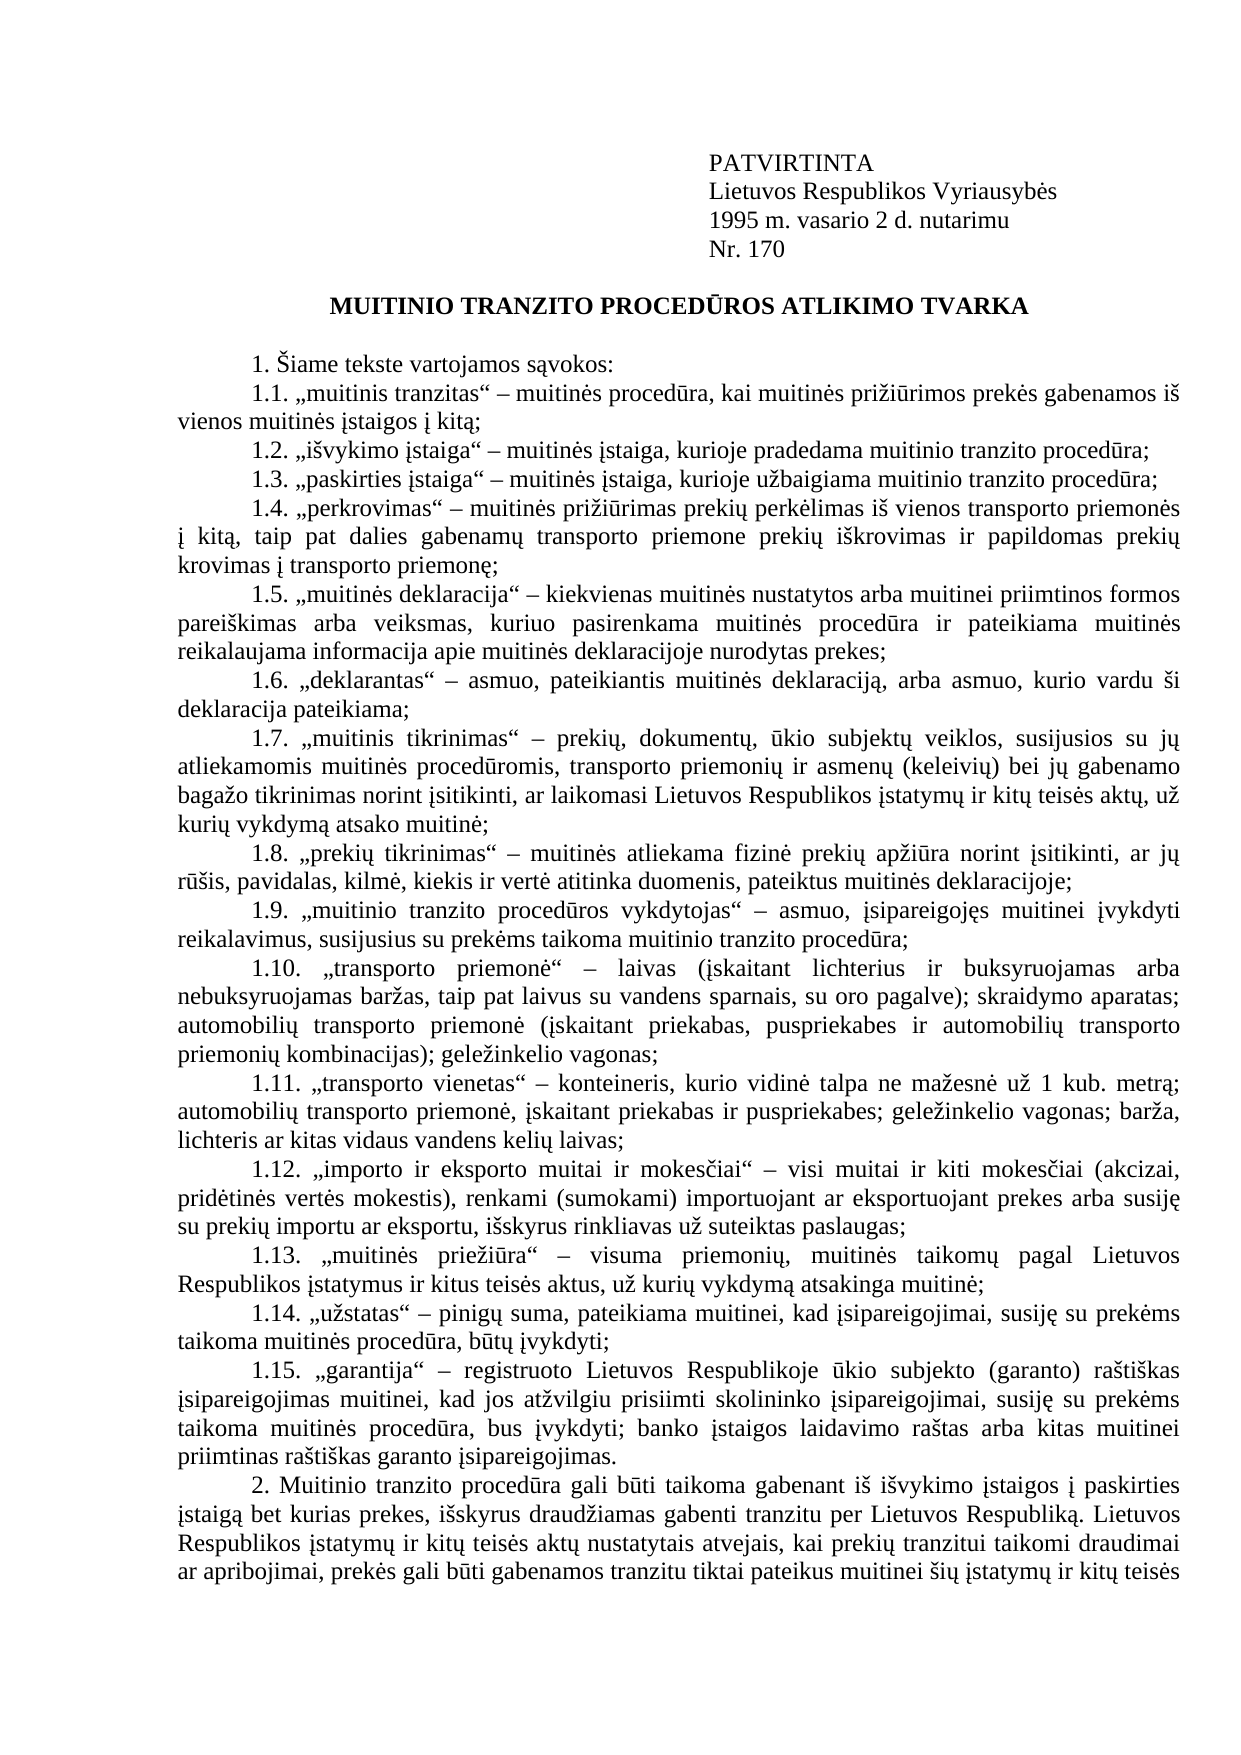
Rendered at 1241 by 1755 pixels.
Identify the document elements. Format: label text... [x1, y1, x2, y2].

text 1.12. „importo ir eksporto muitai ir mokesčiai“ – visi muitai ir kiti mokesčiai (akcizai, pridėtinės vertės mokestis), renkami (sumokami) importuojant ar eksportuojant prekes arba susiję su prekių importu ar eksportu, išskyrus rinkliavas už suteiktas paslaugas; [177, 1154, 1181, 1240]
text 1. Šiame tekste vartojamos sąvokos: [177, 349, 1181, 378]
text 1.14. „užstatas“ – pinigų suma, pateikiama muitinei, kad įsipareigojimai, susiję su prekėms taikoma muitinės procedūra, būtų įvykdyti; [177, 1298, 1181, 1355]
text 1.8. „prekių tikrinimas“ – muitinės atliekama fizinė prekių apžiūra norint įsitikinti, ar jų rūšis, pavidalas, kilmė, kiekis ir vertė atitinka duomenis, pateiktus muitinės deklaracijoje; [177, 838, 1181, 895]
text 1.9. „muitinio tranzito procedūros vykdytojas“ – asmuo, įsipareigojęs muitinei įvykdyti reikalavimus, susijusius su prekėms taikoma muitinio tranzito procedūra; [177, 895, 1181, 953]
text Lietuvos Respublikos Vyriausybės [177, 176, 1181, 205]
text 1.15. „garantija“ – registruoto Lietuvos Respublikoje ūkio subjekto (garanto) raštiškas įsipareigojimas muitinei, kad jos atžvilgiu prisiimti skolininko įsipareigojimai, susiję su prekėms taikoma muitinės procedūra, bus įvykdyti; banko įstaigos laidavimo raštas arba kitas muitinei priimtinas raštiškas garanto įsipareigojimas. [177, 1355, 1181, 1470]
text 1.3. „paskirties įstaiga“ – muitinės įstaiga, kurioje užbaigiama muitinio tranzito procedūra; [177, 464, 1181, 493]
text 1.6. „deklarantas“ – asmuo, pateikiantis muitinės deklaraciją, arba asmuo, kurio vardu ši deklaracija pateikiama; [177, 665, 1181, 723]
text 1.5. „muitinės deklaracija“ – kiekvienas muitinės nustatytos arba muitinei priimtinos formos pareiškimas arba veiksmas, kuriuo pasirenkama muitinės procedūra ir pateikiama muitinės reikalaujama informacija apie muitinės deklaracijoje nurodytas prekes; [177, 579, 1181, 665]
text 1.10. „transporto priemonė“ – laivas (įskaitant lichterius ir buksyruojamas arba nebuksyruojamas baržas, taip pat laivus su vandens sparnais, su oro pagalve); skraidymo aparatas; automobilių transporto priemonė (įskaitant priekabas, puspriekabes ir automobilių transporto priemonių kombinacijas); geležinkelio vagonas; [177, 953, 1181, 1068]
text PATVIRTINTA [709, 148, 1181, 176]
text 2. Muitinio tranzito procedūra gali būti taikoma gabenant iš išvykimo įstaigos į paskirties įstaigą bet kurias prekes, išskyrus draudžiamas gabenti tranzitu per Lietuvos Respubliką. Lietuvos Respublikos įstatymų ir kitų teisės aktų nustatytais atvejais, kai prekių tranzitui taikomi draudimai ar apribojimai, prekės gali būti gabenamos tranzitu tiktai pateikus muitinei šių įstatymų ir kitų teisės [177, 1470, 1181, 1585]
text 1995 m. vasario 2 d. nutarimu [177, 205, 1181, 234]
text 1.2. „išvykimo įstaiga“ – muitinės įstaiga, kurioje pradedama muitinio tranzito procedūra; [177, 435, 1181, 464]
text 1.4. „perkrovimas“ – muitinės prižiūrimas prekių perkėlimas iš vienos transporto priemonės į kitą, taip pat dalies gabenamų transporto priemone prekių iškrovimas ir papildomas prekių krovimas į transporto priemonę; [177, 493, 1181, 579]
text 1.11. „transporto vienetas“ – konteineris, kurio vidinė talpa ne mažesnė už 1 kub. metrą; automobilių transporto priemonė, įskaitant priekabas ir puspriekabes; geležinkelio vagonas; barža, lichteris ar kitas vidaus vandens kelių laivas; [177, 1068, 1181, 1154]
text Nr. 170 [177, 234, 1181, 263]
text 1.13. „muitinės priežiūra“ – visuma priemonių, muitinės taikomų pagal Lietuvos Respublikos įstatymus ir kitus teisės aktus, už kurių vykdymą atsakinga muitinė; [177, 1240, 1181, 1298]
text MUITINIO TRANZITO PROCEDŪROS ATLIKIMO TVARKA [177, 291, 1181, 320]
text 1.1. „muitinis tranzitas“ – muitinės procedūra, kai muitinės prižiūrimos prekės gabenamos iš vienos muitinės įstaigos į kitą; [177, 378, 1181, 435]
text 1.7. „muitinis tikrinimas“ – prekių, dokumentų, ūkio subjektų veiklos, susijusios su jų atliekamomis muitinės procedūromis, transporto priemonių ir asmenų (keleivių) bei jų gabenamo bagažo tikrinimas norint įsitikinti, ar laikomasi Lietuvos Respublikos įstatymų ir kitų teisės aktų, už kurių vykdymą atsako muitinė; [177, 723, 1181, 838]
